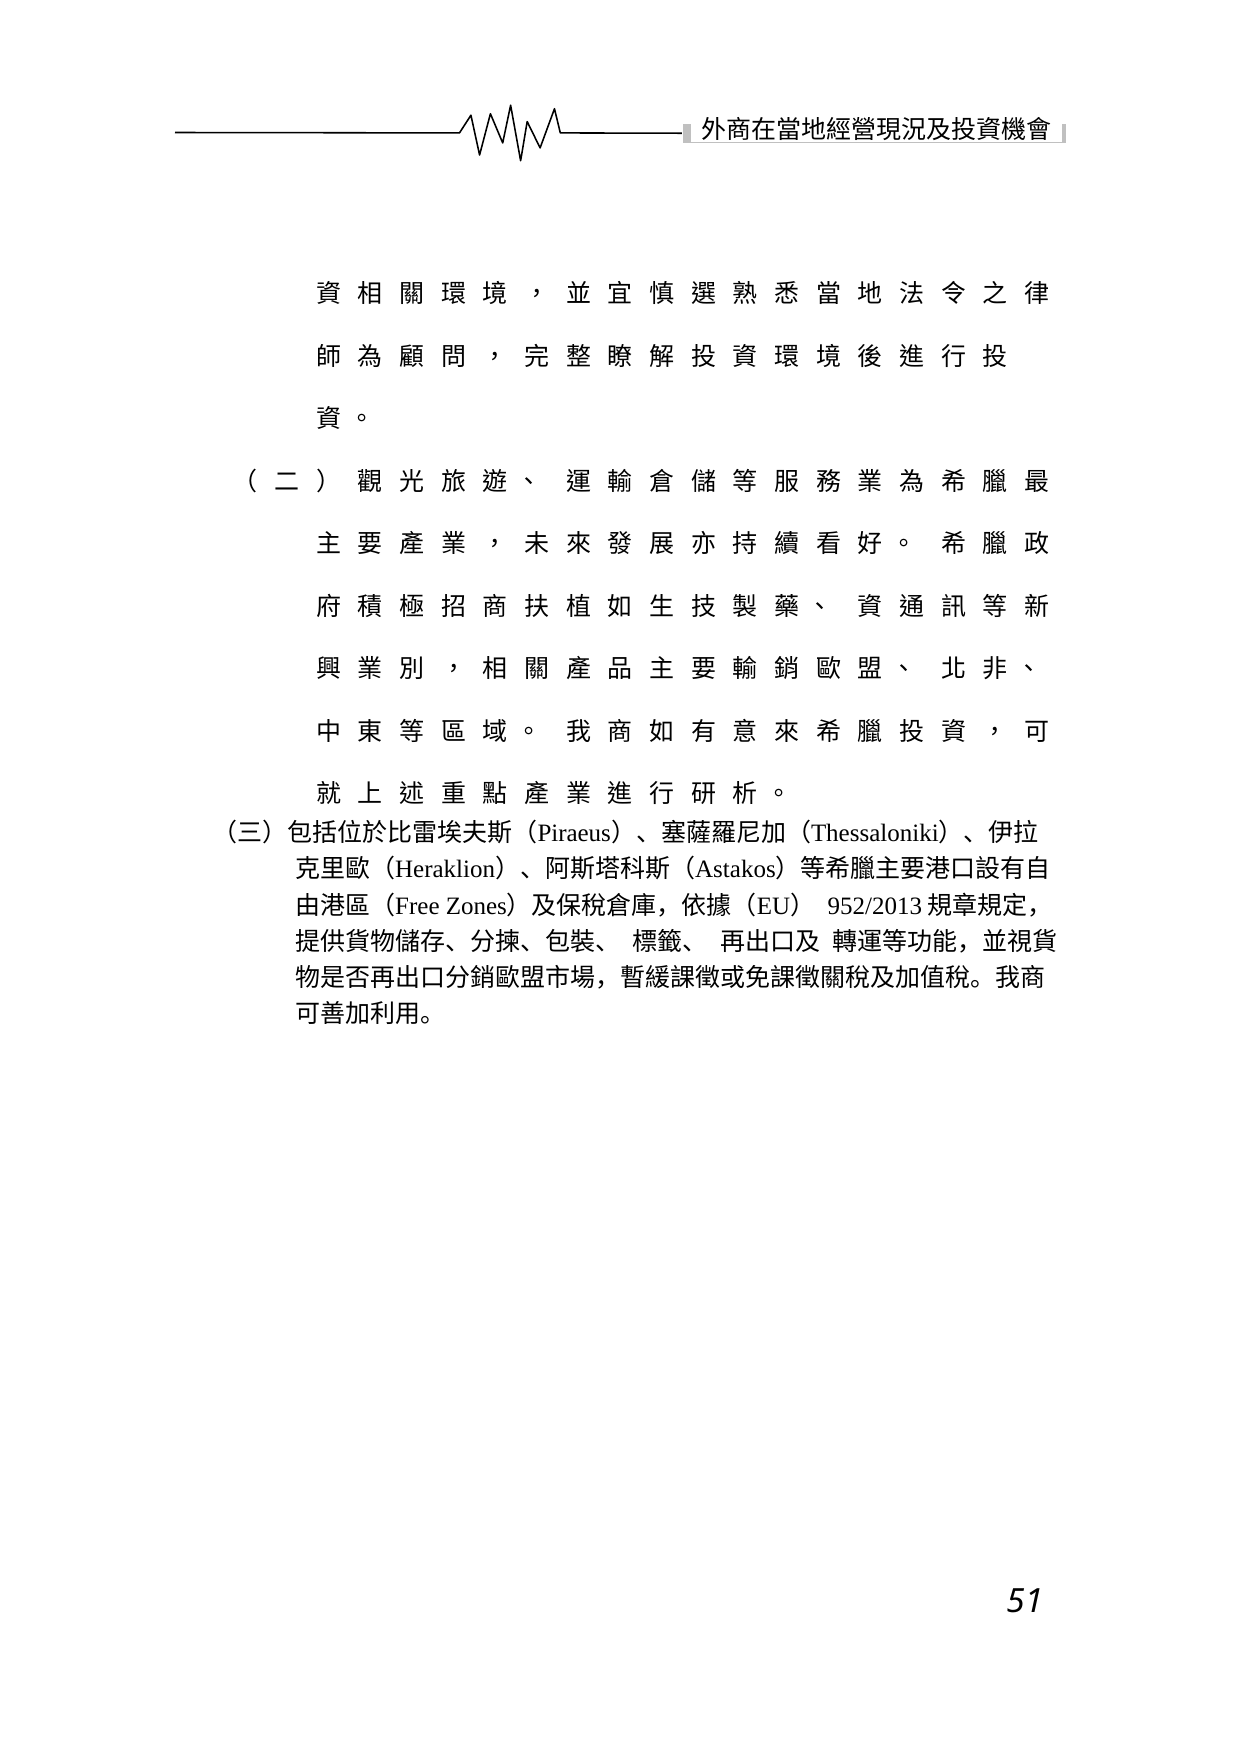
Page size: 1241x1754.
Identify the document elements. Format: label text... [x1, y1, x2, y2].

text （二）觀光旅遊、運輸倉儲等服務業為希臘最主要產業，未來發展亦持續看好。希臘政府積極招商扶植如生技製藥、資通訊等新興業別，相關產品主要輸銷歐盟、北非、中東等區域。我商如有意來希臘投資，可就上述重點產業進行研析。 [207, 438, 1058, 813]
text 資相關環境，並宜慎選熟悉當地法令之律師為顧問，完整瞭解投資環境後進行投資。 [207, 250, 1058, 438]
text （三）包括位於比雷埃夫斯（Piraeus）、塞薩羅尼加（Thessaloniki）、伊拉克里歐（Heraklion）、阿斯塔科斯（Astakos）等希臘主要港口設有自由港區（Free Zones）及保稅倉庫，依據（EU） 952/2013規章規定，提供貨物儲存、分揀、包裝、 標籤、 再出口及 轉運等功能，並視貨物是否再出口分銷歐盟市場，暫緩課徵或免課徵關稅及加值稅。我商可善加利用。 [212, 813, 1058, 1030]
